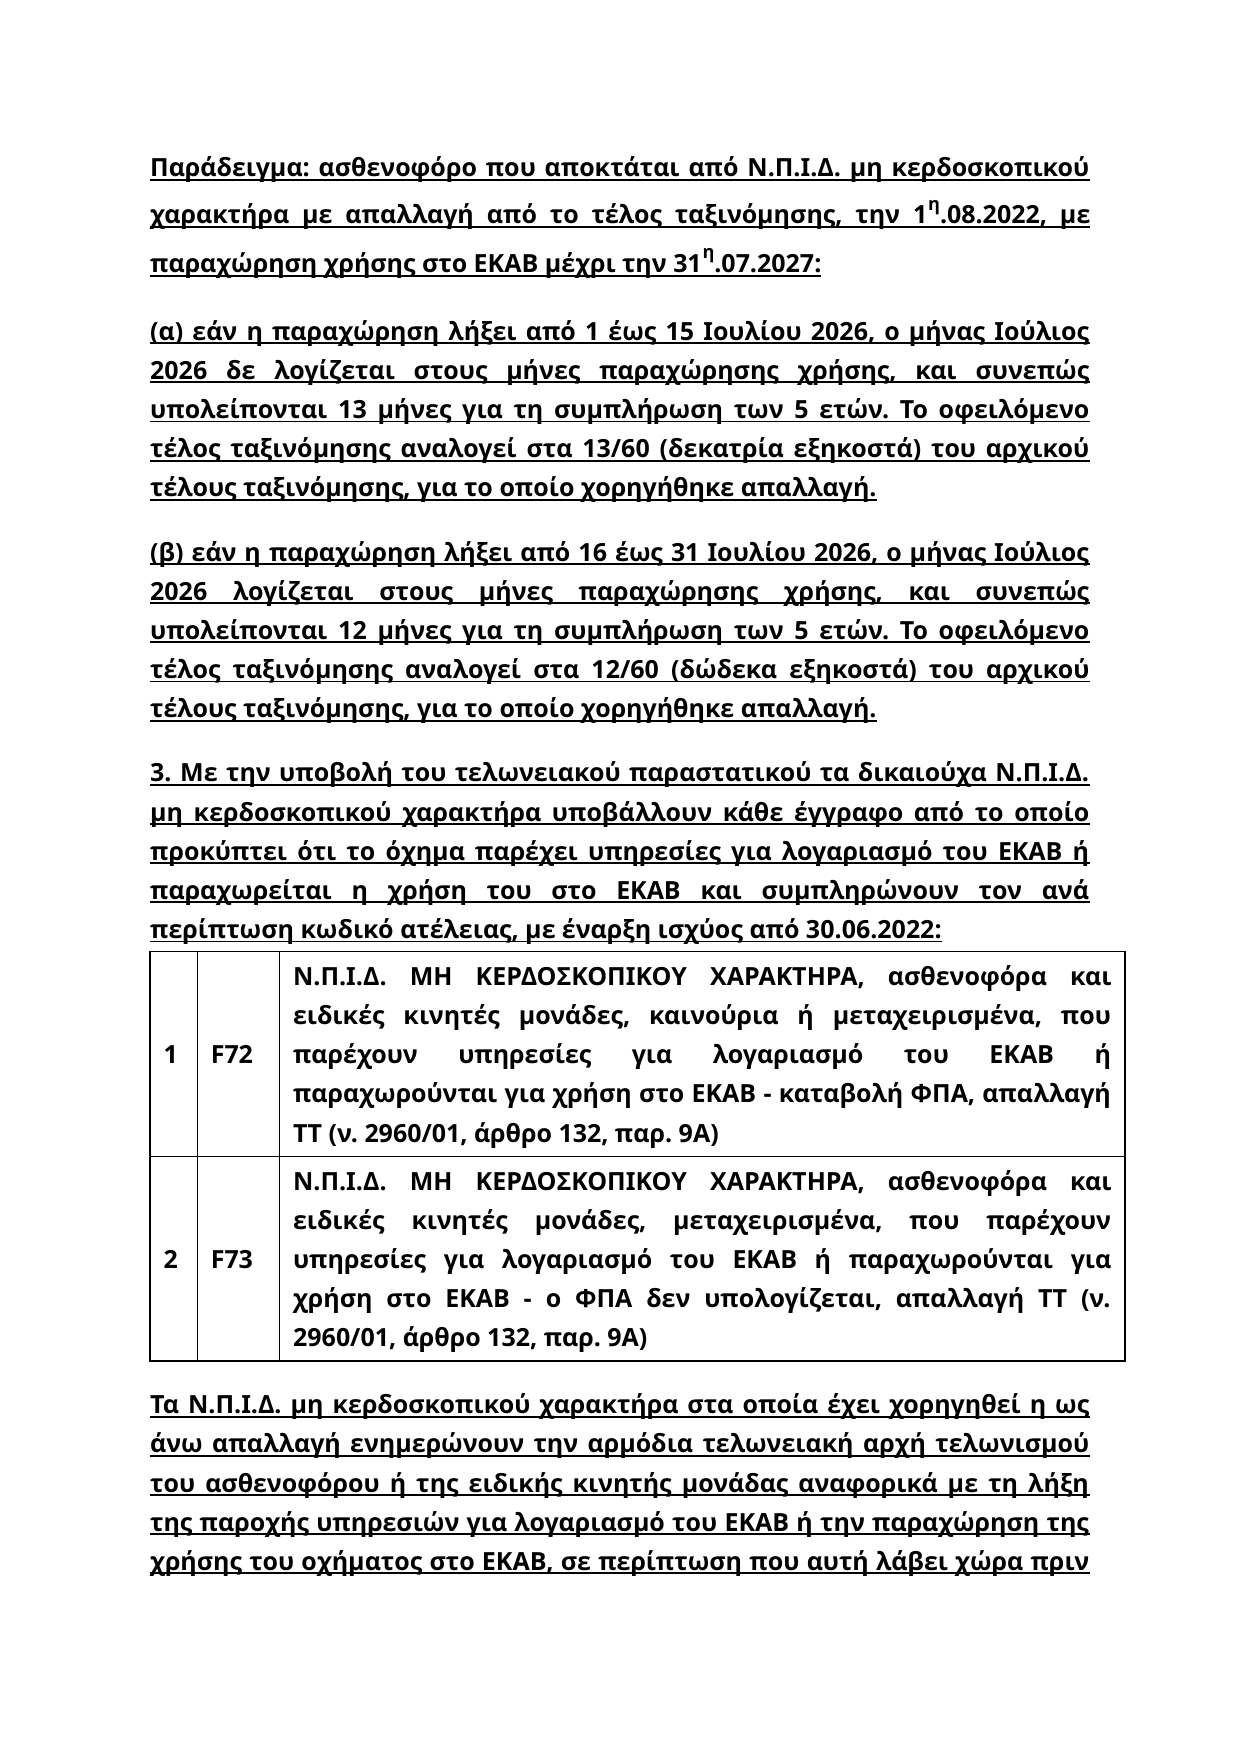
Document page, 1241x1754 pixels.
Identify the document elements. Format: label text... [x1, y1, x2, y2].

text Τα Ν.Π.Ι.Δ. μη κερδοσκοπικού χαρακτήρα στα οποία έχει χορηγηθεί η ως [150, 1387, 1090, 1416]
text τέλος ταξινόμησης αναλογεί στα 12/60 (δώδεκα εξηκοστά) του αρχικού [150, 643, 1090, 681]
text Παράδειγμα: ασθενοφόρο που αποκτάται από Ν.Π.Ι.Δ. μη κερδοσκοπικού χαρακτήρα με απαλλαγή από το τέλος ταξινόμησης, την 1η.08.2022, με παραχώρηση χρήσης στο ΕΚΑΒ μέχρι την 31η.07.2027: [150, 181, 1090, 226]
text του ασθενοφόρου ή της ειδικής κινητής μονάδας αναφορικά με τη λήξη [150, 1457, 1090, 1494]
table_header 1 [151, 952, 197, 1156]
text τέλος ταξινόμησης αναλογεί στα 13/60 (δεκατρία εξηκοστά) του αρχικού [150, 422, 1090, 460]
text (β) εάν η παραχώρηση λήξει από 16 έως 31 Ιουλίου 2026, ο μήνας Ιούλιος [150, 534, 1090, 563]
table_cell Ν.Π.Ι.Δ. ΜΗ ΚΕΡΔΟΣΚΟΠΙΚΟΥ ΧΑΡΑΚΤΗΡΑ, ασθενοφόρα και ειδικές κινητές μονάδες, μεταχειρισμένα, που παρέχουν υπηρεσίες για λογαριασμό του ΕΚΑΒ ή παραχωρούνται για χρήση στο ΕΚΑΒ - ο ΦΠΑ δεν υπολογίζεται, απαλλαγή ΤΤ (ν. 2960/01, άρθρο 132, παρ. 9Α) [280, 1157, 1124, 1360]
text Παράδειγμα: ασθενοφόρο που αποκτάται από Ν.Π.Ι.Δ. μη κερδοσκοπικού χαρακτήρα με απαλλαγή από το τέλος ταξινόμησης, την 1η.08.2022, με παραχώρηση χρήσης στο ΕΚΑΒ μέχρι την 31η.07.2027: [150, 150, 1090, 179]
text της παροχής υπηρεσιών για λογαριασμό του ΕΚΑΒ ή την παραχώρηση της [150, 1496, 1090, 1533]
text υπολείπονται 12 μήνες για τη συμπλήρωση των 5 ετών. Το οφειλόμενο [150, 604, 1090, 641]
text χρήσης του οχήματος στο ΕΚΑΒ, σε περίπτωση που αυτή λάβει χώρα πριν [150, 1535, 1090, 1572]
text υπολείπονται 13 μήνες για τη συμπλήρωση των 5 ετών. Το οφειλόμενο [150, 383, 1090, 421]
text (α) εάν η παραχώρηση λήξει από 1 έως 15 Ιουλίου 2026, ο μήνας Ιούλιος [150, 313, 1090, 342]
text παραχωρείται η χρήση του στο ΕΚΑΒ και συμπληρώνουν τον ανά [150, 864, 1090, 901]
text 2026 λογίζεται στους μήνες παραχώρησης χρήσης, και συνεπώς [150, 565, 1090, 602]
text προκύπτει ότι το όχημα παρέχει υπηρεσίες για λογαριασμό του ΕΚΑΒ ή [150, 825, 1090, 862]
text Παράδειγμα: ασθενοφόρο που αποκτάται από Ν.Π.Ι.Δ. μη κερδοσκοπικού χαρακτήρα με απαλλαγή από το τέλος ταξινόμησης, την 1η.08.2022, με παραχώρηση χρήσης στο ΕΚΑΒ μέχρι την 31η.07.2027: [150, 228, 1090, 282]
table_header Ν.Π.Ι.Δ. ΜΗ ΚΕΡΔΟΣΚΟΠΙΚΟΥ ΧΑΡΑΚΤΗΡΑ, ασθενοφόρα και ειδικές κινητές μονάδες, καινούρια ή μεταχειρισμένα, που παρέχουν υπηρεσίες για λογαριασμό του ΕΚΑΒ ή παραχωρούνται για χρήση στο ΕΚΑΒ - καταβολή ΦΠΑ, απαλλαγή ΤΤ (ν. 2960/01, άρθρο 132, παρ. 9Α) [280, 952, 1124, 1156]
text περίπτωση κωδικό ατέλειας, με έναρξη ισχύος από 30.06.2022: [150, 903, 1090, 946]
text μη κερδοσκοπικού χαρακτήρα υποβάλλουν κάθε έγγραφο από το οποίο [150, 786, 1090, 823]
text 3. Με την υποβολή του τελωνειακού παραστατικού τα δικαιούχα Ν.Π.Ι.Δ. [150, 755, 1090, 784]
text άνω απαλλαγή ενημερώνουν την αρμόδια τελωνειακή αρχή τελωνισμού [150, 1418, 1090, 1455]
text τέλους ταξινόμησης, για το οποίο χορηγήθηκε απαλλαγή. [150, 682, 1090, 725]
table_header F72 [198, 952, 279, 1156]
text 2026 δε λογίζεται στους μήνες παραχώρησης χρήσης, και συνεπώς [150, 344, 1090, 381]
text τέλους ταξινόμησης, για το οποίο χορηγήθηκε απαλλαγή. [150, 462, 1090, 504]
table_cell 2 [151, 1157, 197, 1360]
table_cell F73 [198, 1157, 279, 1360]
